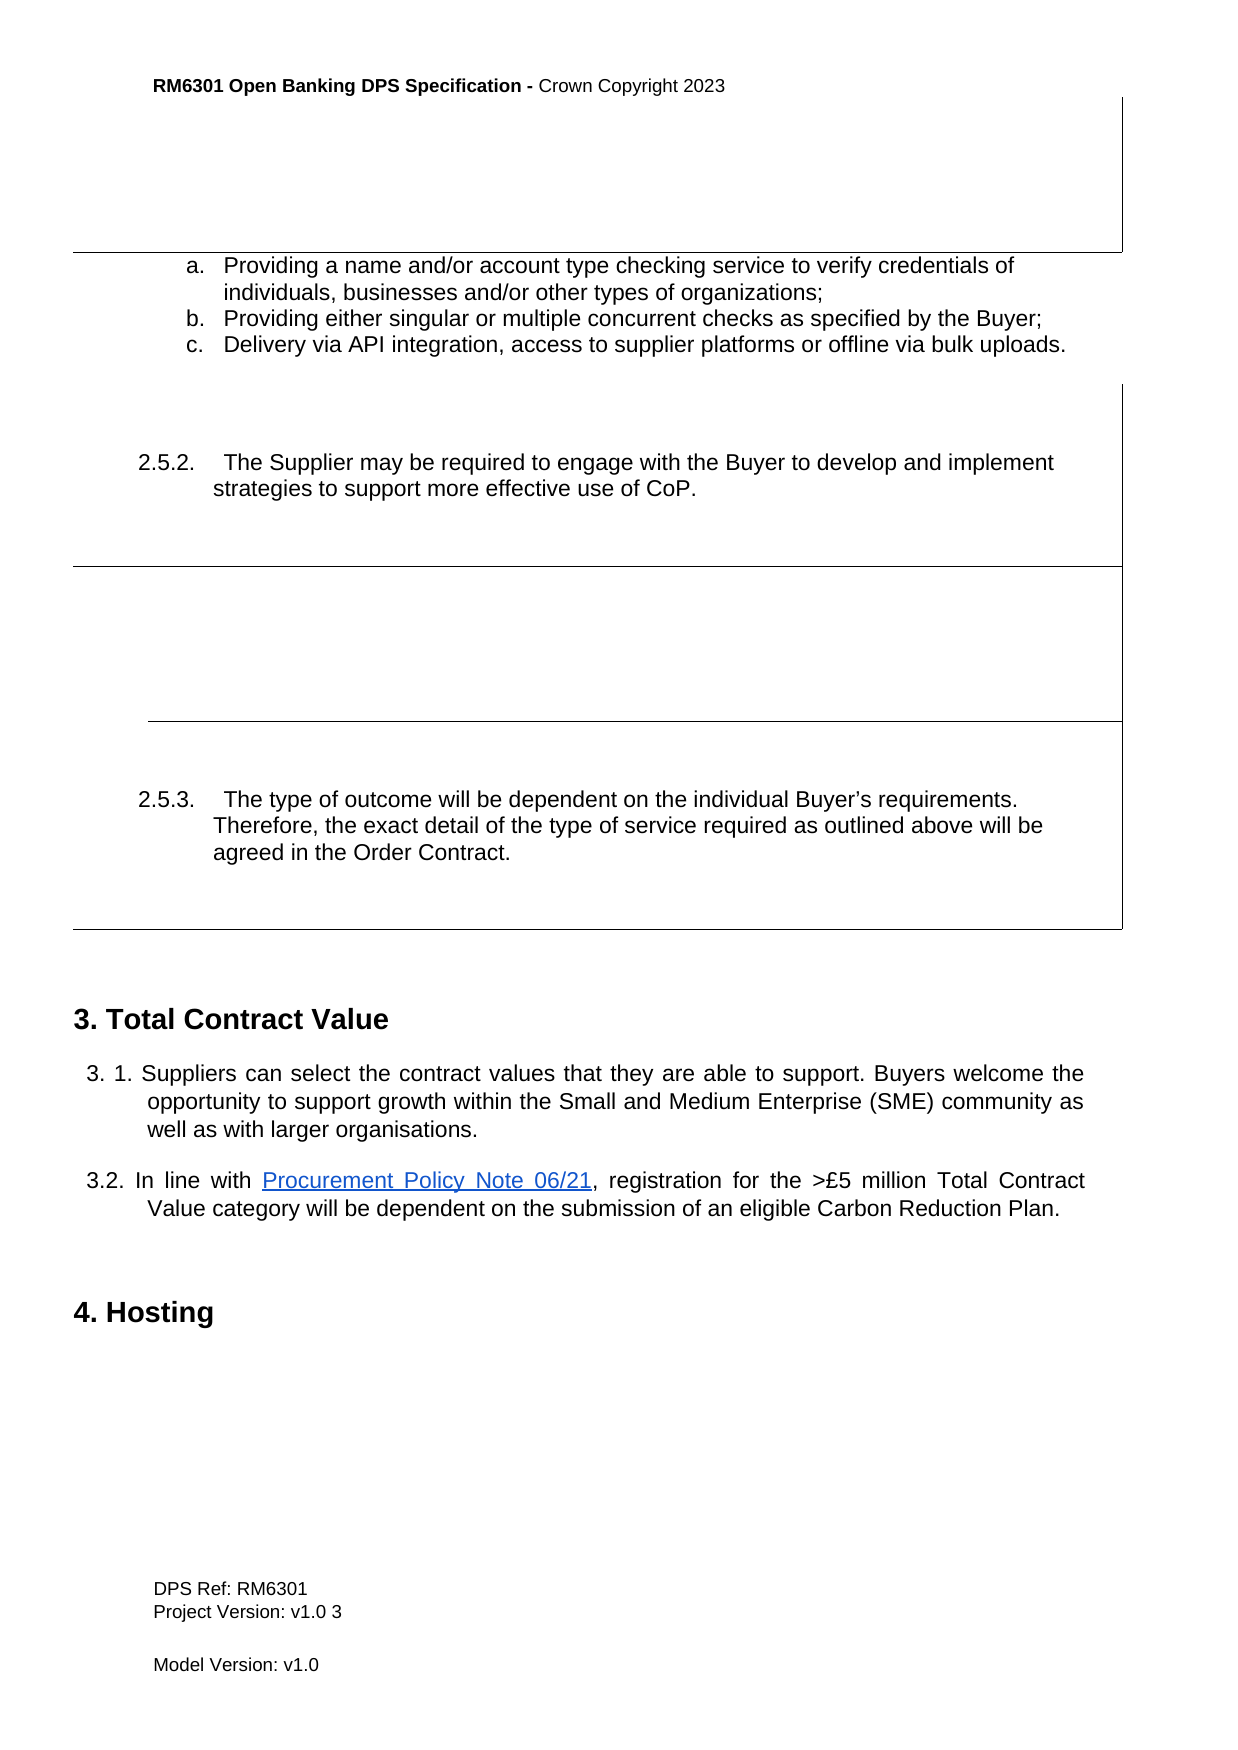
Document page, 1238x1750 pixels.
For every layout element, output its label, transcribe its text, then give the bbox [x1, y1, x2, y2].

list The type of outcome will be dependent on the individual Buyer’s requirements. Therefore, the exact detail of the type of service required as outlined above will be agreed in the Order Contract. [73, 721, 1122, 929]
text 3.2. In line with Procurement Policy Note 06/21, registration for the >£5 million Total Contract Value category will be dependent on the submission of an eligible Carbon Reduction Plan. [86, 1167, 1085, 1221]
text 3. 1. Suppliers can select the contract values that they are able to support. Buyers welcome the opportunity to support growth within the Small and Medium Enterprise (SME) community as well as with larger organisations. [86, 1060, 1085, 1143]
list Delivery via API integration, access to supplier platforms or offline via bulk uploads. [186, 331, 1122, 357]
list Providing either singular or multiple concurrent checks as specified by the Buyer; [186, 305, 1122, 331]
text 3. Total Contract Value [73, 1002, 1085, 1036]
text 4. Hosting [73, 1295, 1085, 1329]
list The Supplier may be required to engage with the Buyer to develop and implement strategies to support more effective use of CoP. [73, 384, 1122, 566]
list Providing a name and/or account type checking service to verify credentials of individuals, businesses and/or other types of organizations; [186, 252, 1122, 305]
